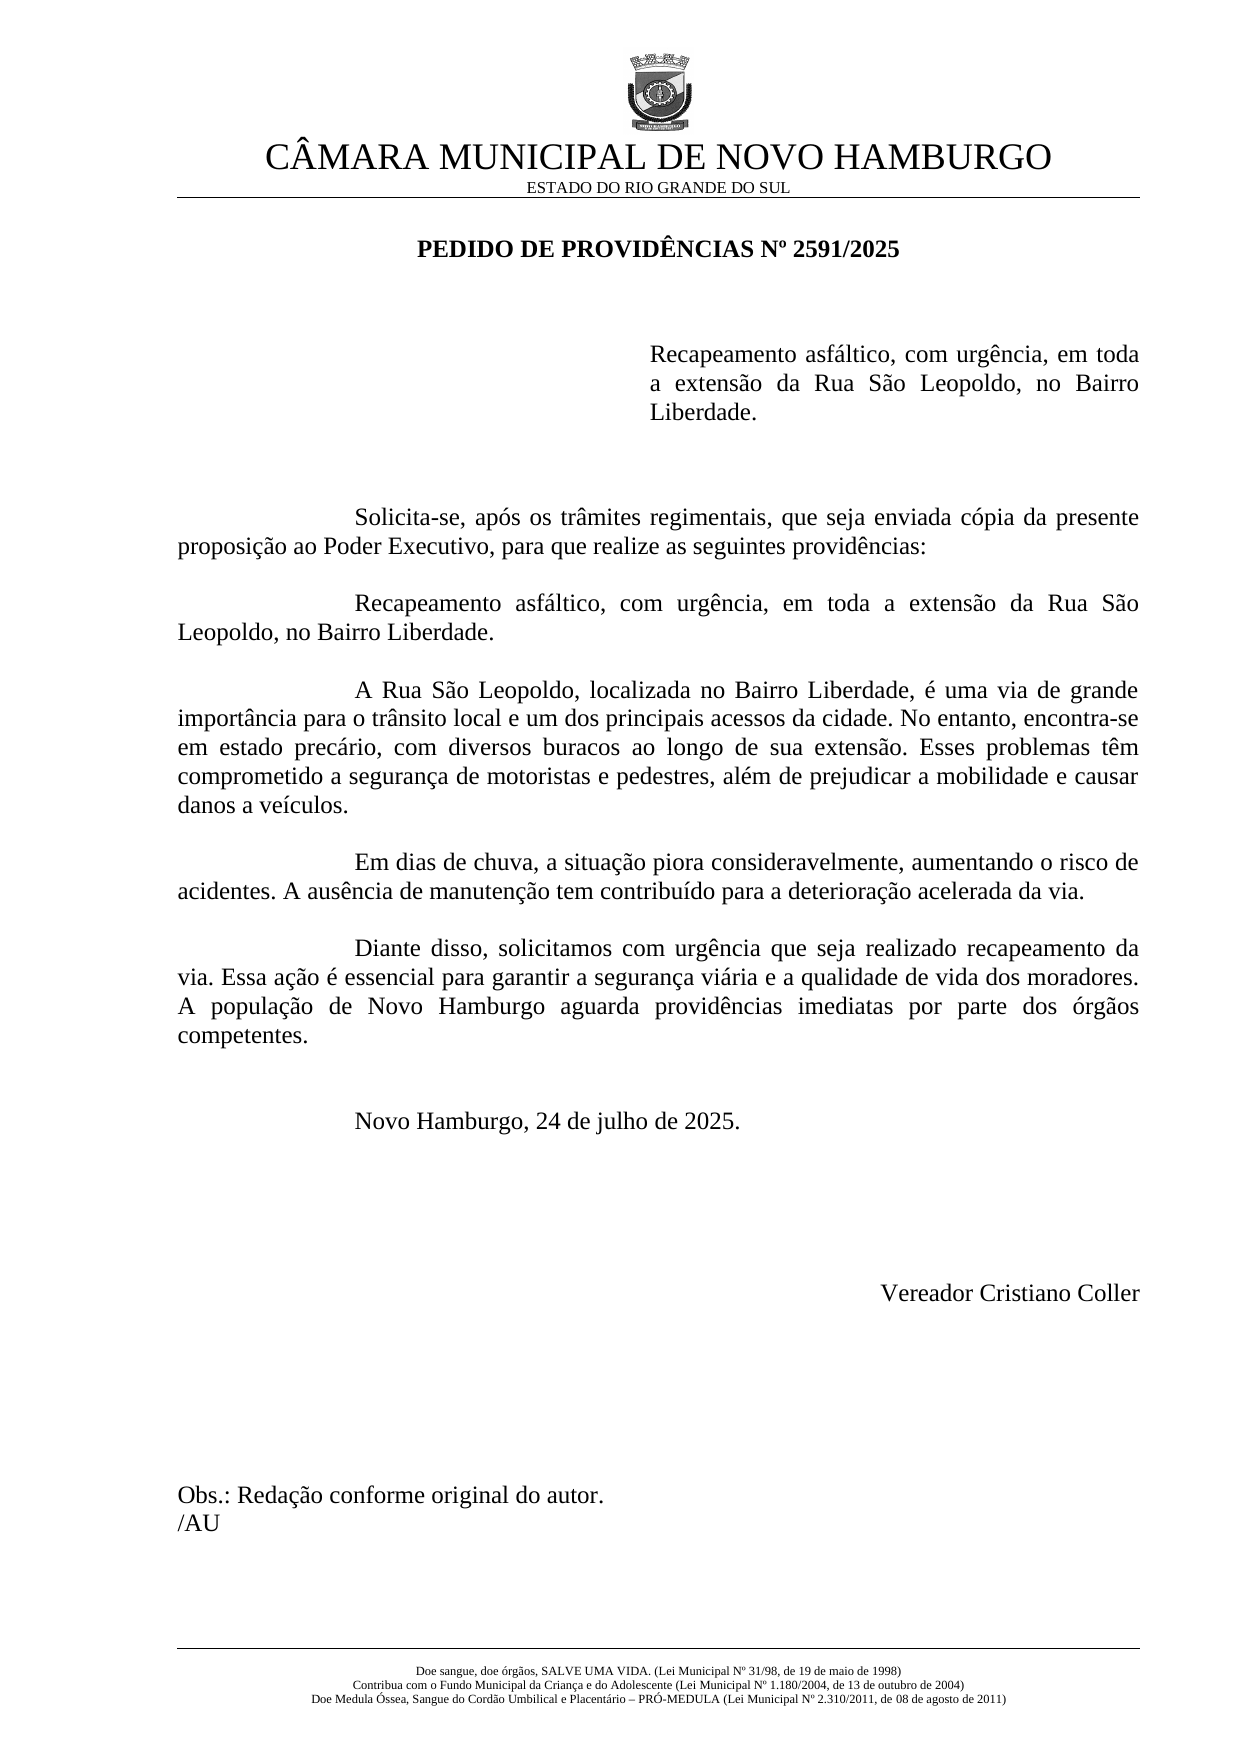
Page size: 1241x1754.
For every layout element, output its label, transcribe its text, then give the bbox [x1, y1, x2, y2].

text Recapeamento asfáltico, com urgência, em toda a extensão da Rua São Leopoldo, no Bairro Liberdade. [649, 339, 1140, 425]
text /AU [177, 1508, 1140, 1537]
text A Rua São Leopoldo, localizada no Bairro Liberdade, é uma via de grande importância para o trânsito local e um dos principais acessos da cidade. No entanto, encontra-se em estado precário, com diversos buracos ao longo de sua extensão. Esses problemas têm comprometido a segurança de motoristas e pedestres, além de prejudicar a mobilidade e causar danos a veículos. [177, 675, 1140, 818]
text PEDIDO DE PROVIDÊNCIAS Nº 2591/2025 [177, 234, 1140, 262]
text Vereador Cristiano Coller [177, 1278, 1140, 1307]
text Em dias de chuva, a situação piora consideravelmente, aumentando o risco de acidentes. A ausência de manutenção tem contribuído para a deterioração acelerada da via. [177, 847, 1140, 905]
text Obs.: Redação conforme original do autor. [177, 1480, 1140, 1508]
text Novo Hamburgo, 24 de julho de 2025. [177, 1106, 1140, 1135]
text Recapeamento asfáltico, com urgência, em toda a extensão da Rua São Leopoldo, no Bairro Liberdade. [177, 588, 1140, 646]
text Diante disso, solicitamos com urgência que seja realizado recapeamento da via. Essa ação é essencial para garantir a segurança viária e a qualidade de vida dos moradores. A população de Novo Hamburgo aguarda providências imediatas por parte dos órgãos competentes. [177, 933, 1140, 1048]
text Solicita-se, após os trâmites regimentais, que seja enviada cópia da presente proposição ao Poder Executivo, para que realize as seguintes providências: [177, 502, 1140, 560]
